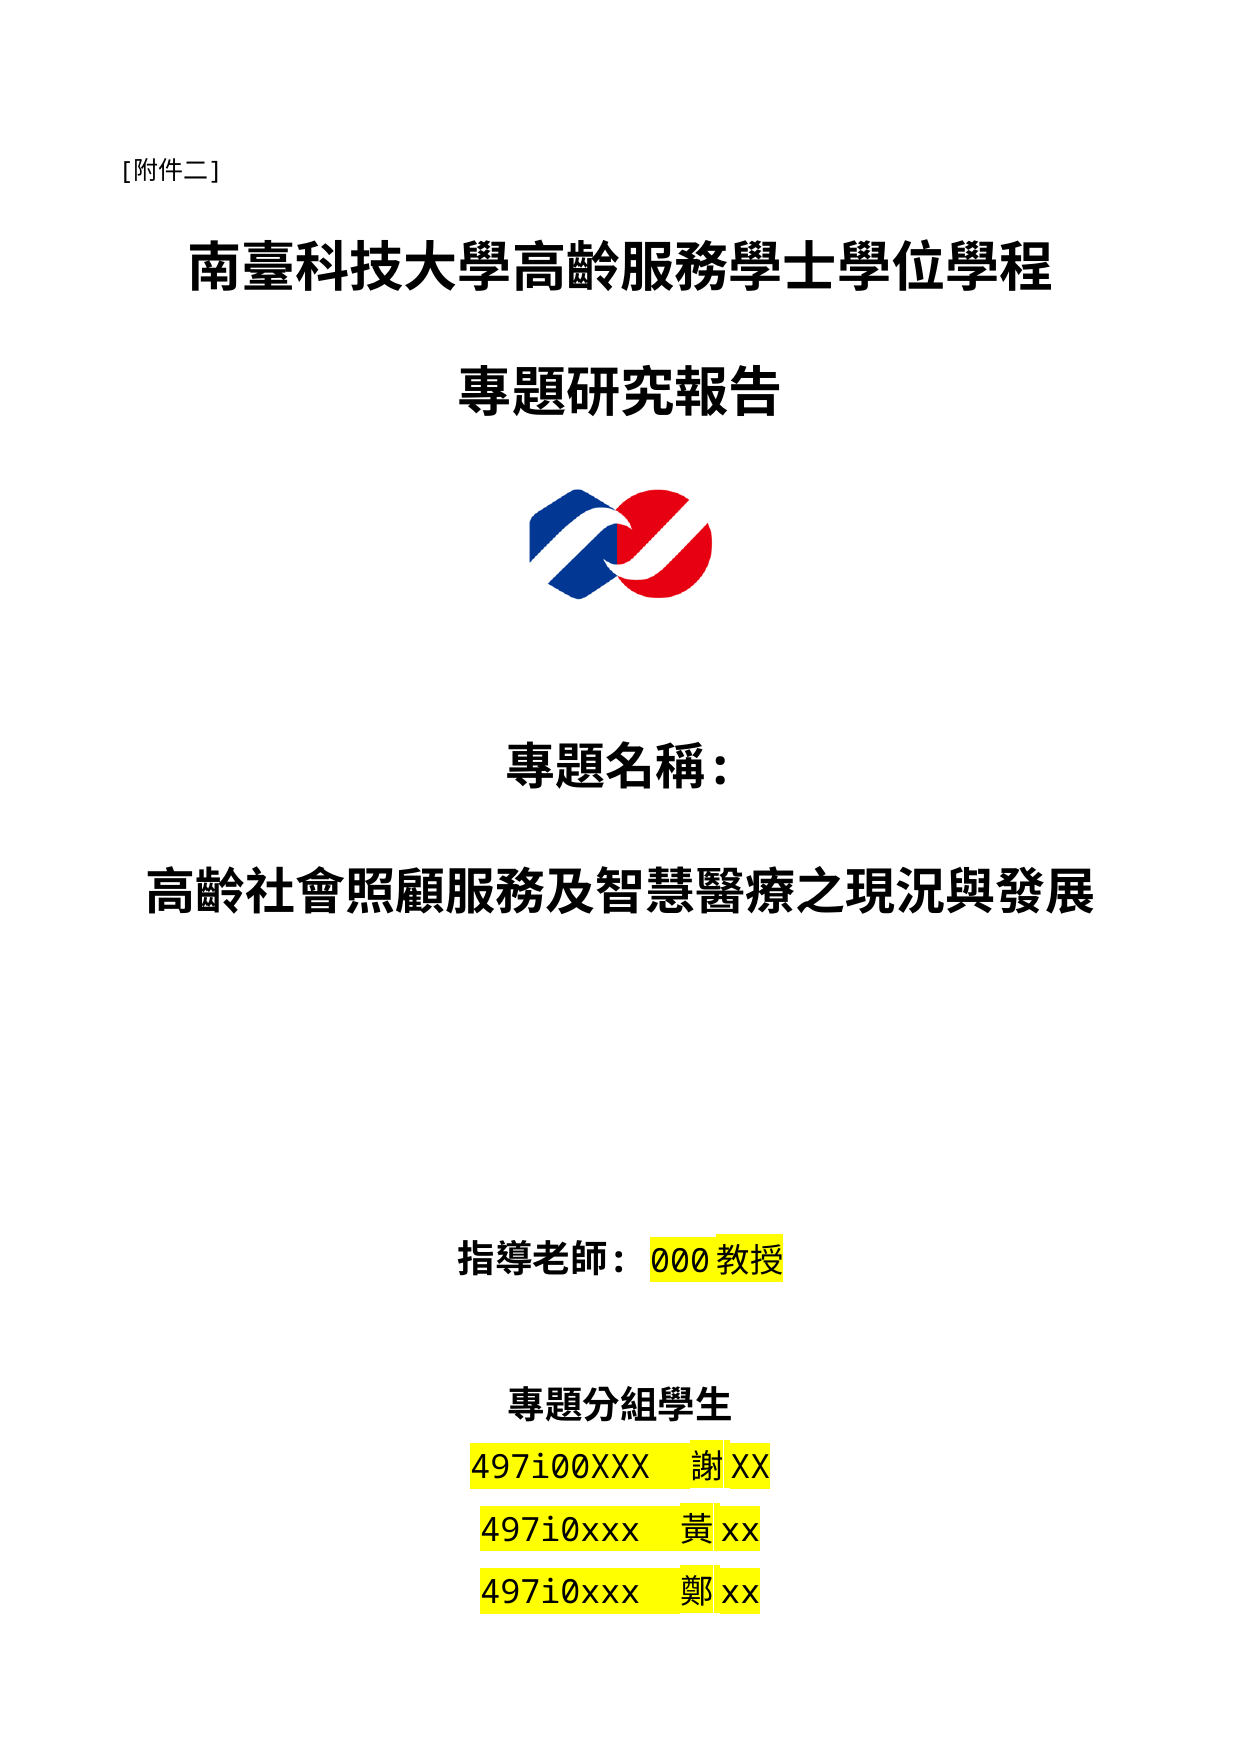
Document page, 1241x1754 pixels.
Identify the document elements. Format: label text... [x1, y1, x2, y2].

text 497i00XXX 謝XX [118, 1423, 1122, 1485]
text 497i0xxx 鄭xx [118, 1548, 1122, 1610]
text 專題名稱: [118, 689, 1122, 814]
text [附件二] [118, 127, 1122, 189]
text 高齡社會照顧服務及智慧醫療之現況與發展 [118, 814, 1122, 939]
text 專題研究報告 [118, 314, 1122, 439]
text 497i0xxx 黃xx [118, 1485, 1122, 1548]
text 南臺科技大學高齡服務學士學位學程 [118, 189, 1122, 314]
text 專題分組學生 [118, 1360, 1122, 1423]
text 指導老師: 000教授 [118, 1214, 1122, 1277]
